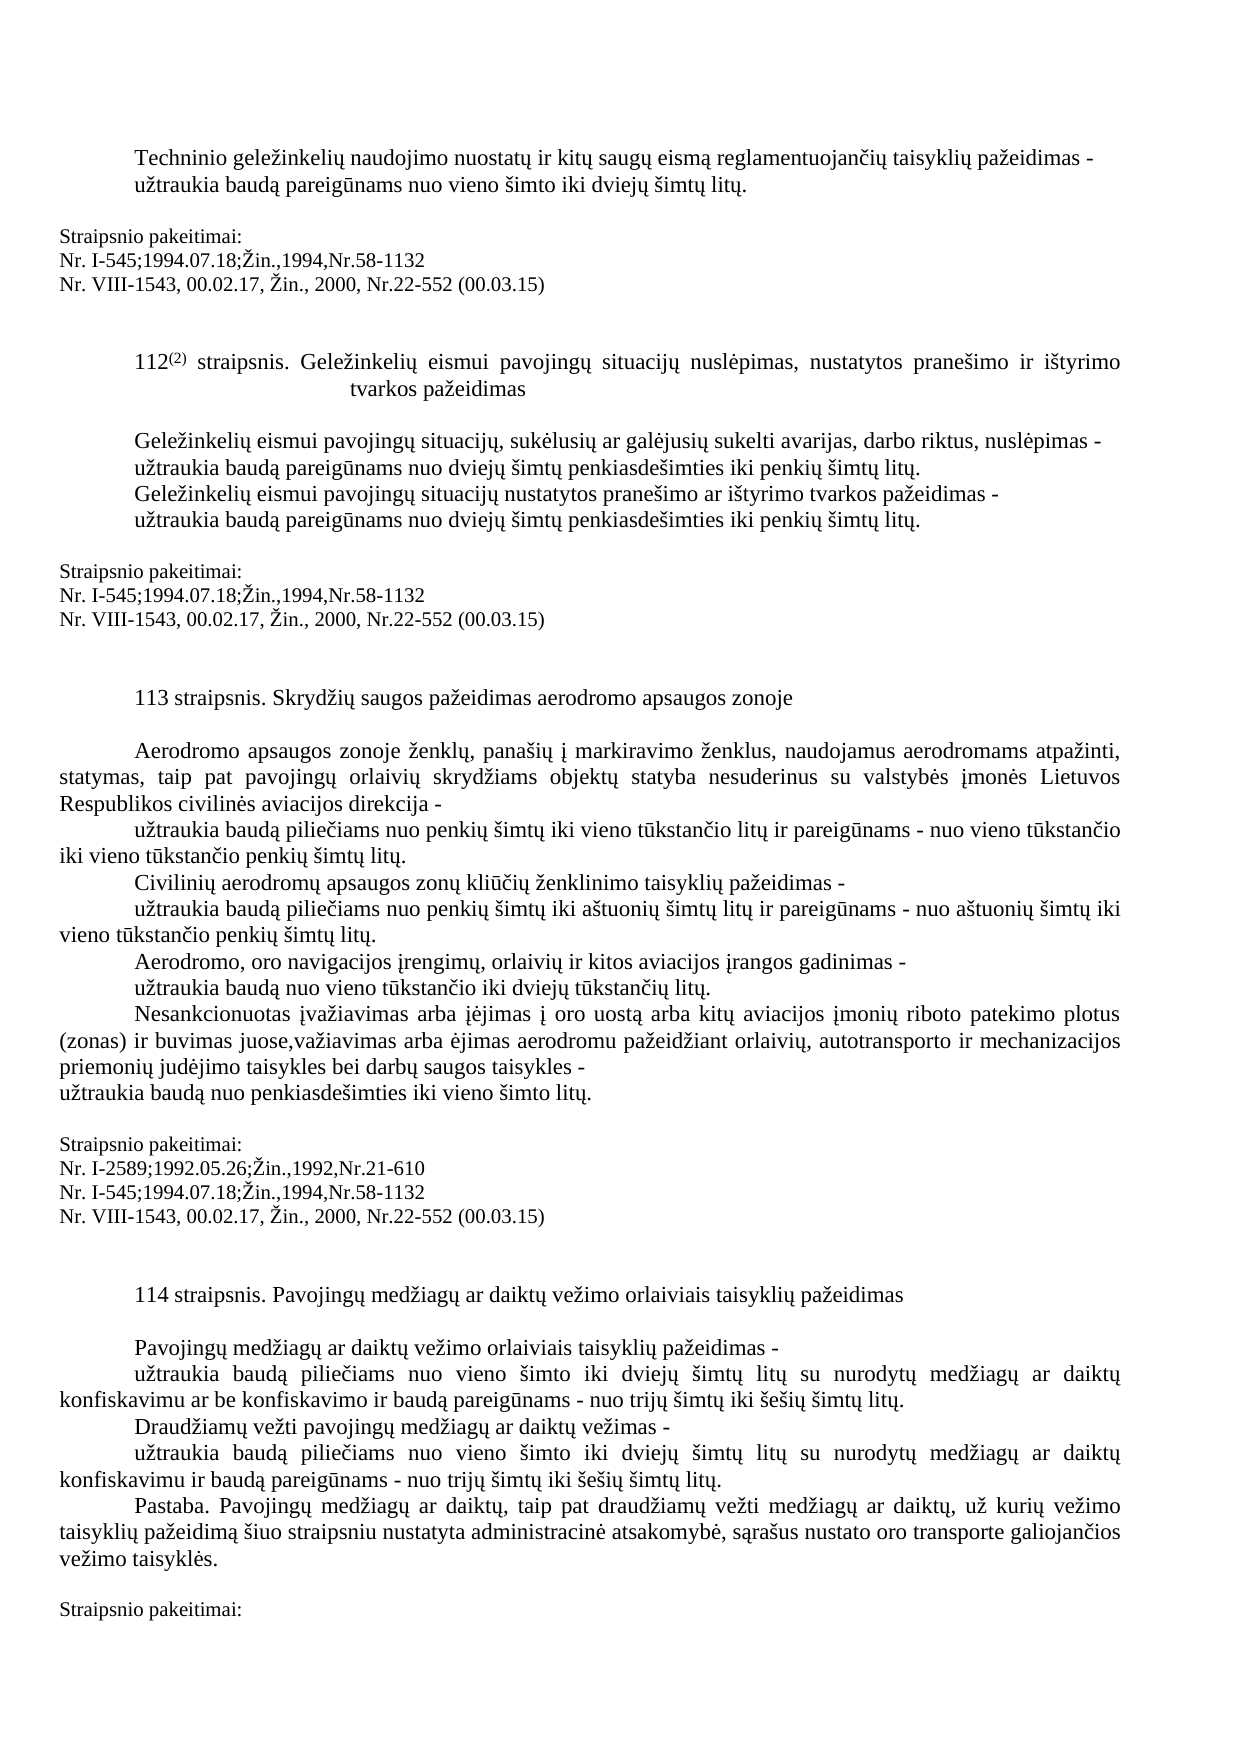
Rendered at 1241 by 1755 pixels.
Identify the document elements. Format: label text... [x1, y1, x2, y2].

text Straipsnio pakeitimai: [59, 223, 1122, 248]
text Nr. VIII-1543, 00.02.17, Žin., 2000, Nr.22-552 (00.03.15) [59, 607, 1122, 631]
text Nesankcionuotas įvažiavimas arba įėjimas į oro uostą arba kitų aviacijos įmonių riboto patekimo plotus (zonas) ir buvimas juose,važiavimas arba ėjimas aerodromu pažeidžiant orlaivių, autotransporto ir mechanizacijos priemonių judėjimo taisykles bei darbų saugos taisykles - [59, 1000, 1122, 1079]
text užtraukia baudą piliečiams nuo vieno šimto iki dviejų šimtų litų su nurodytų medžiagų ar daiktų konfiskavimu ir baudą pareigūnams - nuo trijų šimtų iki šešių šimtų litų. [59, 1439, 1122, 1492]
text Pavojingų medžiagų ar daiktų vežimo orlaiviais taisyklių pažeidimas - [59, 1334, 1122, 1360]
text Nr. I-2589;1992.05.26;Žin.,1992,Nr.21-610 [59, 1156, 1122, 1180]
text Nr. VIII-1543, 00.02.17, Žin., 2000, Nr.22-552 (00.03.15) [59, 1204, 1122, 1228]
text Nr. VIII-1543, 00.02.17, Žin., 2000, Nr.22-552 (00.03.15) [59, 272, 1122, 296]
text Nr. I-545;1994.07.18;Žin.,1994,Nr.58-1132 [59, 583, 1122, 607]
text 112(2) straipsnis. Geležinkelių eismui pavojingų situacijų nuslėpimas, nustatytos pranešimo ir ištyrimo tvarkos pažeidimas [134, 348, 1122, 401]
text užtraukia baudą nuo penkiasdešimties iki vieno šimto litų. [59, 1079, 1122, 1106]
text Straipsnio pakeitimai: [59, 1597, 1122, 1621]
text Pastaba. Pavojingų medžiagų ar daiktų, taip pat draudžiamų vežti medžiagų ar daiktų, už kurių vežimo taisyklių pažeidimą šiuo straipsniu nustatyta administracinė atsakomybė, sąrašus nustato oro transporte galiojančios vežimo taisyklės. [59, 1492, 1122, 1571]
text užtraukia baudą piliečiams nuo vieno šimto iki dviejų šimtų litų su nurodytų medžiagų ar daiktų konfiskavimu ar be konfiskavimo ir baudą pareigūnams - nuo trijų šimtų iki šešių šimtų litų. [59, 1360, 1122, 1413]
text Aerodromo, oro navigacijos įrengimų, orlaivių ir kitos aviacijos įrangos gadinimas - [59, 948, 1122, 974]
text užtraukia baudą nuo vieno tūkstančio iki dviejų tūkstančių litų. [59, 974, 1122, 1000]
text užtraukia baudą pareigūnams nuo vieno šimto iki dviejų šimtų litų. [59, 171, 1122, 197]
text 113 straipsnis. Skrydžių saugos pažeidimas aerodromo apsaugos zonoje [59, 684, 1122, 711]
text užtraukia baudą piliečiams nuo penkių šimtų iki vieno tūkstančio litų ir pareigūnams - nuo vieno tūkstančio iki vieno tūkstančio penkių šimtų litų. [59, 816, 1122, 869]
text Techninio geležinkelių naudojimo nuostatų ir kitų saugų eismą reglamentuojančių taisyklių pažeidimas - [59, 144, 1122, 171]
text užtraukia baudą pareigūnams nuo dviejų šimtų penkiasdešimties iki penkių šimtų litų. [59, 454, 1122, 480]
text Straipsnio pakeitimai: [59, 1132, 1122, 1156]
text užtraukia baudą piliečiams nuo penkių šimtų iki aštuonių šimtų litų ir pareigūnams - nuo aštuonių šimtų iki vieno tūkstančio penkių šimtų litų. [59, 895, 1122, 948]
text užtraukia baudą pareigūnams nuo dviejų šimtų penkiasdešimties iki penkių šimtų litų. [59, 507, 1122, 533]
text Nr. I-545;1994.07.18;Žin.,1994,Nr.58-1132 [59, 248, 1122, 272]
text Geležinkelių eismui pavojingų situacijų nustatytos pranešimo ar ištyrimo tvarkos pažeidimas - [59, 480, 1122, 507]
text Civilinių aerodromų apsaugos zonų kliūčių ženklinimo taisyklių pažeidimas - [59, 869, 1122, 895]
text Draudžiamų vežti pavojingų medžiagų ar daiktų vežimas - [59, 1413, 1122, 1439]
text Aerodromo apsaugos zonoje ženklų, panašių į markiravimo ženklus, naudojamus aerodromams atpažinti, statymas, taip pat pavojingų orlaivių skrydžiams objektų statyba nesuderinus su valstybės įmonės Lietuvos Respublikos civilinės aviacijos direkcija - [59, 737, 1122, 816]
text 114 straipsnis. Pavojingų medžiagų ar daiktų vežimo orlaiviais taisyklių pažeidimas [134, 1281, 1122, 1307]
text Geležinkelių eismui pavojingų situacijų, sukėlusių ar galėjusių sukelti avarijas, darbo riktus, nuslėpimas - [59, 427, 1122, 454]
text Nr. I-545;1994.07.18;Žin.,1994,Nr.58-1132 [59, 1180, 1122, 1204]
text Straipsnio pakeitimai: [59, 559, 1122, 583]
